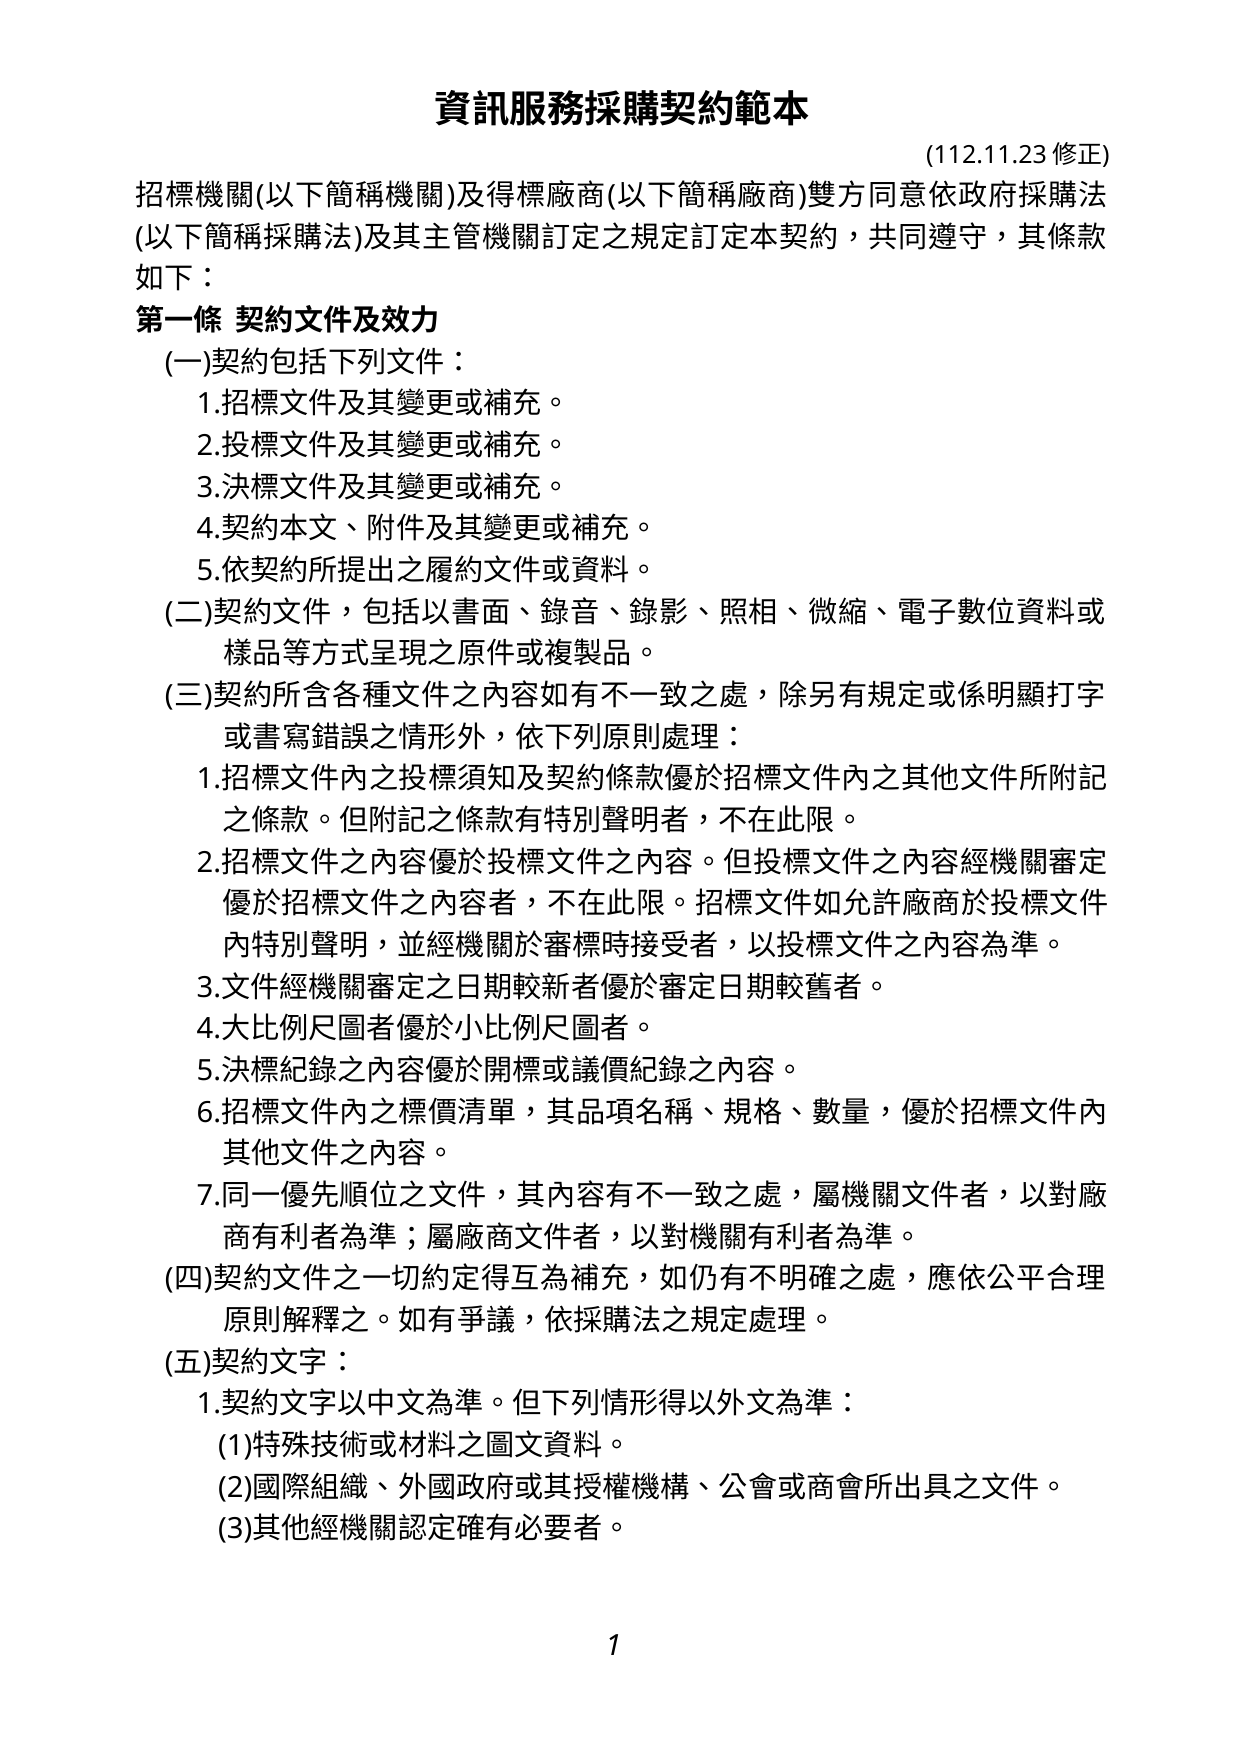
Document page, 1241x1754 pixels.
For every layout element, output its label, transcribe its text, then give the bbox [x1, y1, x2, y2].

text (3)其他經機關認定確有必要者。 [218, 1505, 1109, 1547]
text 7.同一優先順位之文件，其內容有不一致之處，屬機關文件者，以對廠商有利者為準；屬廠商文件者，以對機關有利者為準。 [196, 1172, 1109, 1255]
text 1.招標文件及其變更或補充。 [196, 380, 1109, 422]
text (三)契約所含各種文件之內容如有不一致之處，除另有規定或係明顯打字或書寫錯誤之情形外，依下列原則處理： [164, 672, 1109, 755]
text (四)契約文件之一切約定得互為補充，如仍有不明確之處，應依公平合理原則解釋之。如有爭議，依採購法之規定處理。 [164, 1255, 1109, 1339]
text 4.大比例尺圖者優於小比例尺圖者。 [196, 1005, 1109, 1047]
text 資訊服務採購契約範本 [135, 89, 1109, 130]
text (二)契約文件，包括以書面、錄音、錄影、照相、微縮、電子數位資料或樣品等方式呈現之原件或複製品。 [164, 589, 1109, 672]
text 3.決標文件及其變更或補充。 [196, 464, 1109, 505]
text 6.招標文件內之標價清單，其品項名稱、規格、數量，優於招標文件內其他文件之內容。 [196, 1089, 1109, 1172]
text 5.依契約所提出之履約文件或資料。 [196, 547, 1109, 589]
text 第一條 契約文件及效力 [135, 297, 1109, 339]
text (一)契約包括下列文件： [164, 339, 1109, 380]
text (2)國際組織、外國政府或其授權機構、公會或商會所出具之文件。 [218, 1464, 1109, 1505]
text 招標機關(以下簡稱機關)及得標廠商(以下簡稱廠商)雙方同意依政府採購法(以下簡稱採購法)及其主管機關訂定之規定訂定本契約，共同遵守，其條款如下： [135, 172, 1109, 297]
text 1.招標文件內之投標須知及契約條款優於招標文件內之其他文件所附記之條款。但附記之條款有特別聲明者，不在此限。 [196, 755, 1109, 839]
text 2.投標文件及其變更或補充。 [196, 422, 1109, 464]
text 5.決標紀錄之內容優於開標或議價紀錄之內容。 [196, 1047, 1109, 1089]
text 1.契約文字以中文為準。但下列情形得以外文為準： [196, 1380, 1109, 1422]
text (1)特殊技術或材料之圖文資料。 [218, 1422, 1109, 1464]
text 4.契約本文、附件及其變更或補充。 [196, 505, 1109, 547]
text (五)契約文字： [164, 1339, 1109, 1380]
text 2.招標文件之內容優於投標文件之內容。但投標文件之內容經機關審定優於招標文件之內容者，不在此限。招標文件如允許廠商於投標文件內特別聲明，並經機關於審標時接受者，以投標文件之內容為準。 [196, 839, 1109, 964]
text 3.文件經機關審定之日期較新者優於審定日期較舊者。 [196, 964, 1109, 1005]
text (112.11.23修正) [135, 130, 1109, 172]
